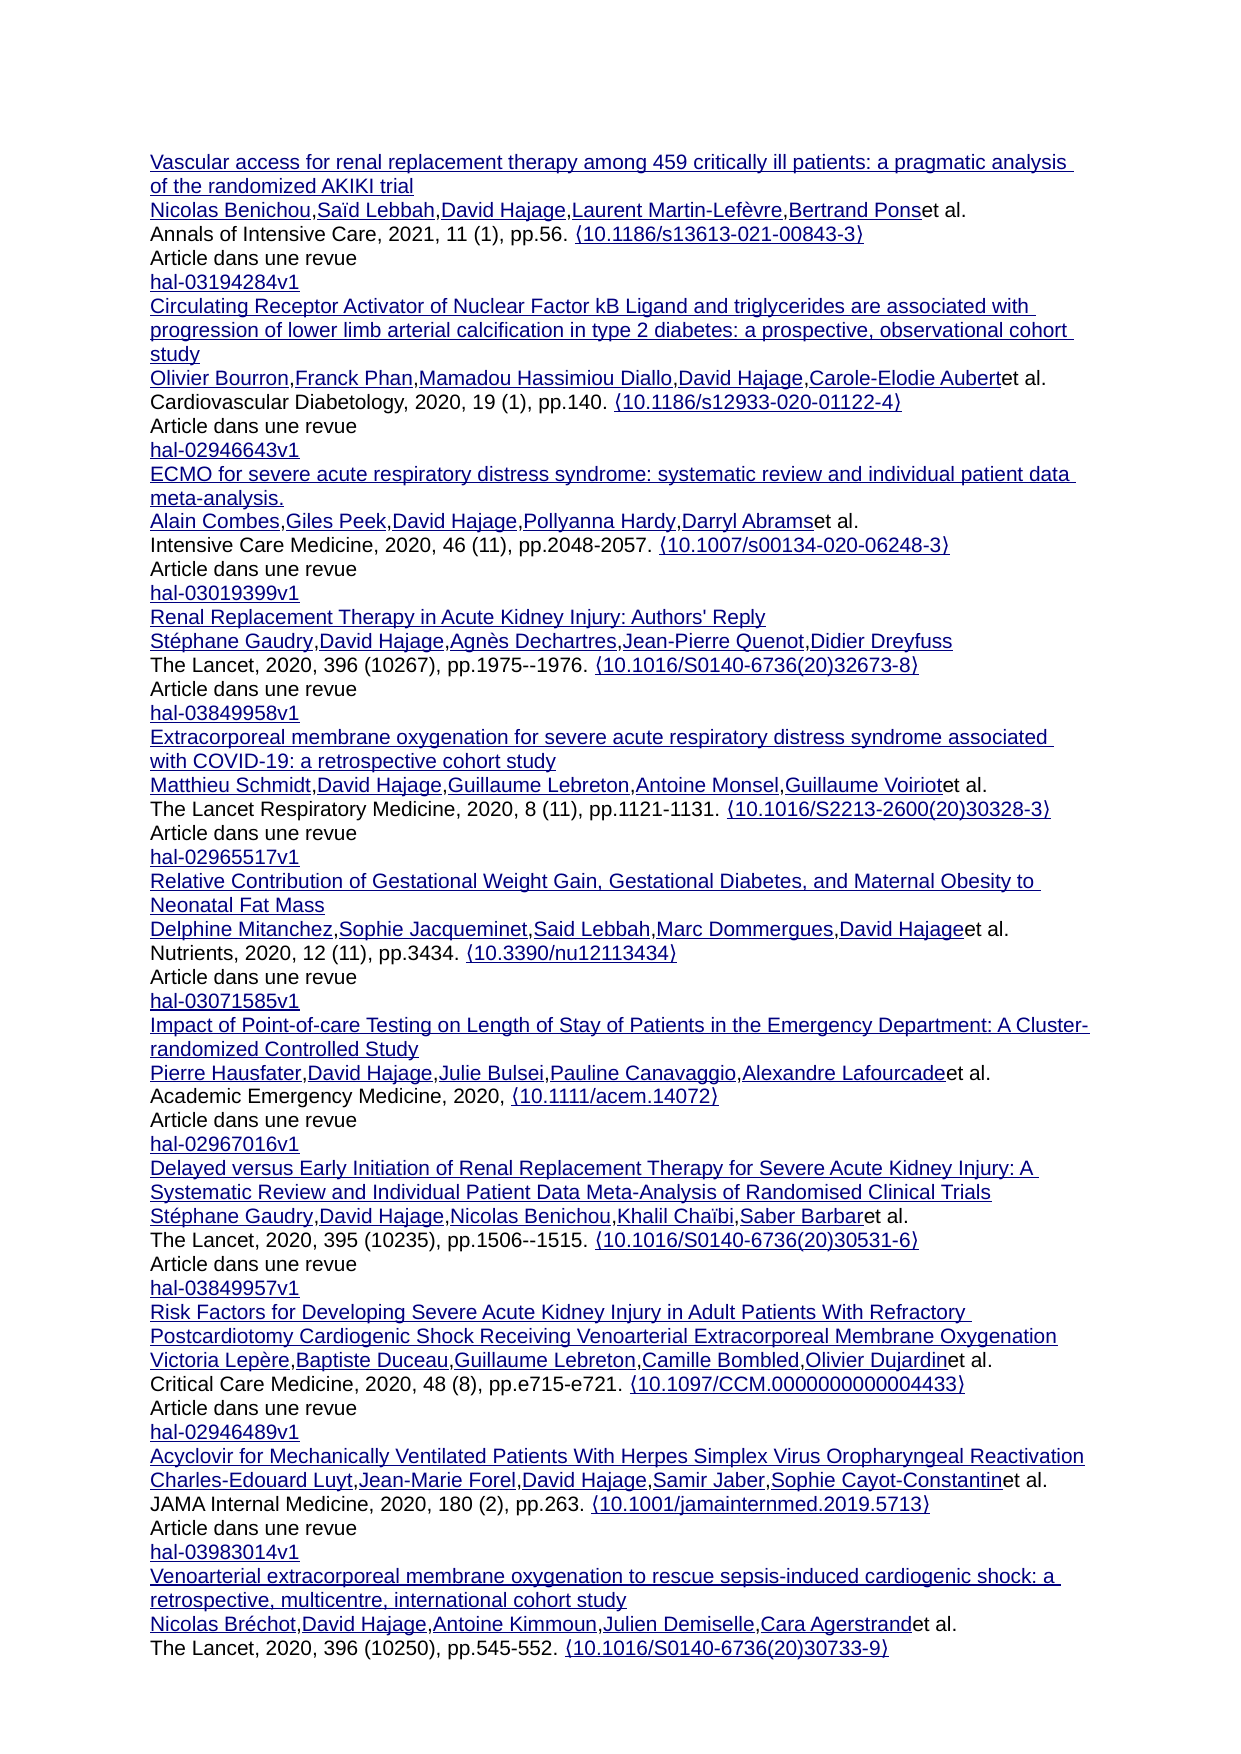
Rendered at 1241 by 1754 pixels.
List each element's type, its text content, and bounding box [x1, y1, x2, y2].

table_cell Impact of Point‐of‐care Testing on Length of Stay of Patients in the Emergency Department: A Cluster‐ [150, 1013, 1090, 1033]
table_cell Renal Replacement Therapy in Acute Kidney Injury: Authors' Reply Stéphane Gaudry,David Hajage,Agnès Dechartres,Jean-Pierre Quenot,Didier Dreyfuss The Lancet, 2020, 396 (10267), pp.1975--1976. ⟨10.1016/S0140-6736(20)32673-8⟩ Article dans une revue hal-03849958v1 [150, 605, 1090, 725]
table_cell Vascular access for renal replacement therapy among 459 critically ill patients: a pragmatic analysis of the randomized AKIKI trial Nicolas Benichou,Saïd Lebbah,David Hajage,Laurent Martin-Lefèvre,Bertrand Ponset al. Annals of Intensive Care, 2021, 11 (1), pp.56. ⟨10.1186/s13613-021-00843-3⟩ Article dans une revue hal-03194284v1 [150, 150, 1090, 294]
table_cell Relative Contribution of Gestational Weight Gain, Gestational Diabetes, and Maternal Obesity to Neonatal Fat Mass Delphine Mitanchez,Sophie Jacqueminet,Said Lebbah,Marc Dommergues,David Hajageet al. Nutrients, 2020, 12 (11), pp.3434. ⟨10.3390/nu12113434⟩ Article dans une revue hal-03071585v1 [150, 869, 1090, 1012]
table_cell Acyclovir for Mechanically Ventilated Patients With Herpes Simplex Virus Oropharyngeal Reactivation Charles-Edouard Luyt,Jean-Marie Forel,David Hajage,Samir Jaber,Sophie Cayot-Constantinet al. JAMA Internal Medicine, 2020, 180 (2), pp.263. ⟨10.1001/jamainternmed.2019.5713⟩ Article dans une revue hal-03983014v1 [150, 1444, 1090, 1563]
table_cell Risk Factors for Developing Severe Acute Kidney Injury in Adult Patients With Refractory Postcardiotomy Cardiogenic Shock Receiving Venoarterial Extracorporeal Membrane Oxygenation Victoria Lepère,Baptiste Duceau,Guillaume Lebreton,Camille Bombled,Olivier Dujardinet al. Critical Care Medicine, 2020, 48 (8), pp.e715-e721. ⟨10.1097/CCM.0000000000004433⟩ Article dans une revue hal-02946489v1 [150, 1300, 1090, 1444]
table_cell ECMO for severe acute respiratory distress syndrome: systematic review and individual patient data meta-analysis. Alain Combes,Giles Peek,David Hajage,Pollyanna Hardy,Darryl Abramset al. Intensive Care Medicine, 2020, 46 (11), pp.2048-2057. ⟨10.1007/s00134-020-06248-3⟩ Article dans une revue hal-03019399v1 [150, 461, 1090, 605]
table_cell randomized Controlled Study Pierre Hausfater,David Hajage,Julie Bulsei,Pauline Canavaggio,Alexandre Lafourcadeet al. Academic Emergency Medicine, 2020, ⟨10.1111/acem.14072⟩ Article dans une revue hal-02967016v1 [150, 1034, 1090, 1156]
table_cell Venoarterial extracorporeal membrane oxygenation to rescue sepsis-induced cardiogenic shock: a retrospective, multicentre, international cohort study Nicolas Bréchot,David Hajage,Antoine Kimmoun,Julien Demiselle,Cara Agerstrandet al. The Lancet, 2020, 396 (10250), pp.545-552. ⟨10.1016/S0140-6736(20)30733-9⟩ [150, 1564, 1090, 1659]
table_cell Extracorporeal membrane oxygenation for severe acute respiratory distress syndrome associated with COVID-19: a retrospective cohort study Matthieu Schmidt,David Hajage,Guillaume Lebreton,Antoine Monsel,Guillaume Voiriotet al. The Lancet Respiratory Medicine, 2020, 8 (11), pp.1121-1131. ⟨10.1016/S2213-2600(20)30328-3⟩ Article dans une revue hal-02965517v1 [150, 725, 1090, 869]
table_cell Delayed versus Early Initiation of Renal Replacement Therapy for Severe Acute Kidney Injury: A Systematic Review and Individual Patient Data Meta-Analysis of Randomised Clinical Trials Stéphane Gaudry,David Hajage,Nicolas Benichou,Khalil Chaïbi,Saber Barbaret al. The Lancet, 2020, 395 (10235), pp.1506--1515. ⟨10.1016/S0140-6736(20)30531-6⟩ Article dans une revue hal-03849957v1 [150, 1156, 1090, 1300]
table_cell Circulating Receptor Activator of Nuclear Factor kB Ligand and triglycerides are associated with progression of lower limb arterial calcification in type 2 diabetes: a prospective, observational cohort study Olivier Bourron,Franck Phan,Mamadou Hassimiou Diallo,David Hajage,Carole-Elodie Aubertet al. Cardiovascular Diabetology, 2020, 19 (1), pp.140. ⟨10.1186/s12933-020-01122-4⟩ Article dans une revue hal-02946643v1 [150, 294, 1090, 461]
